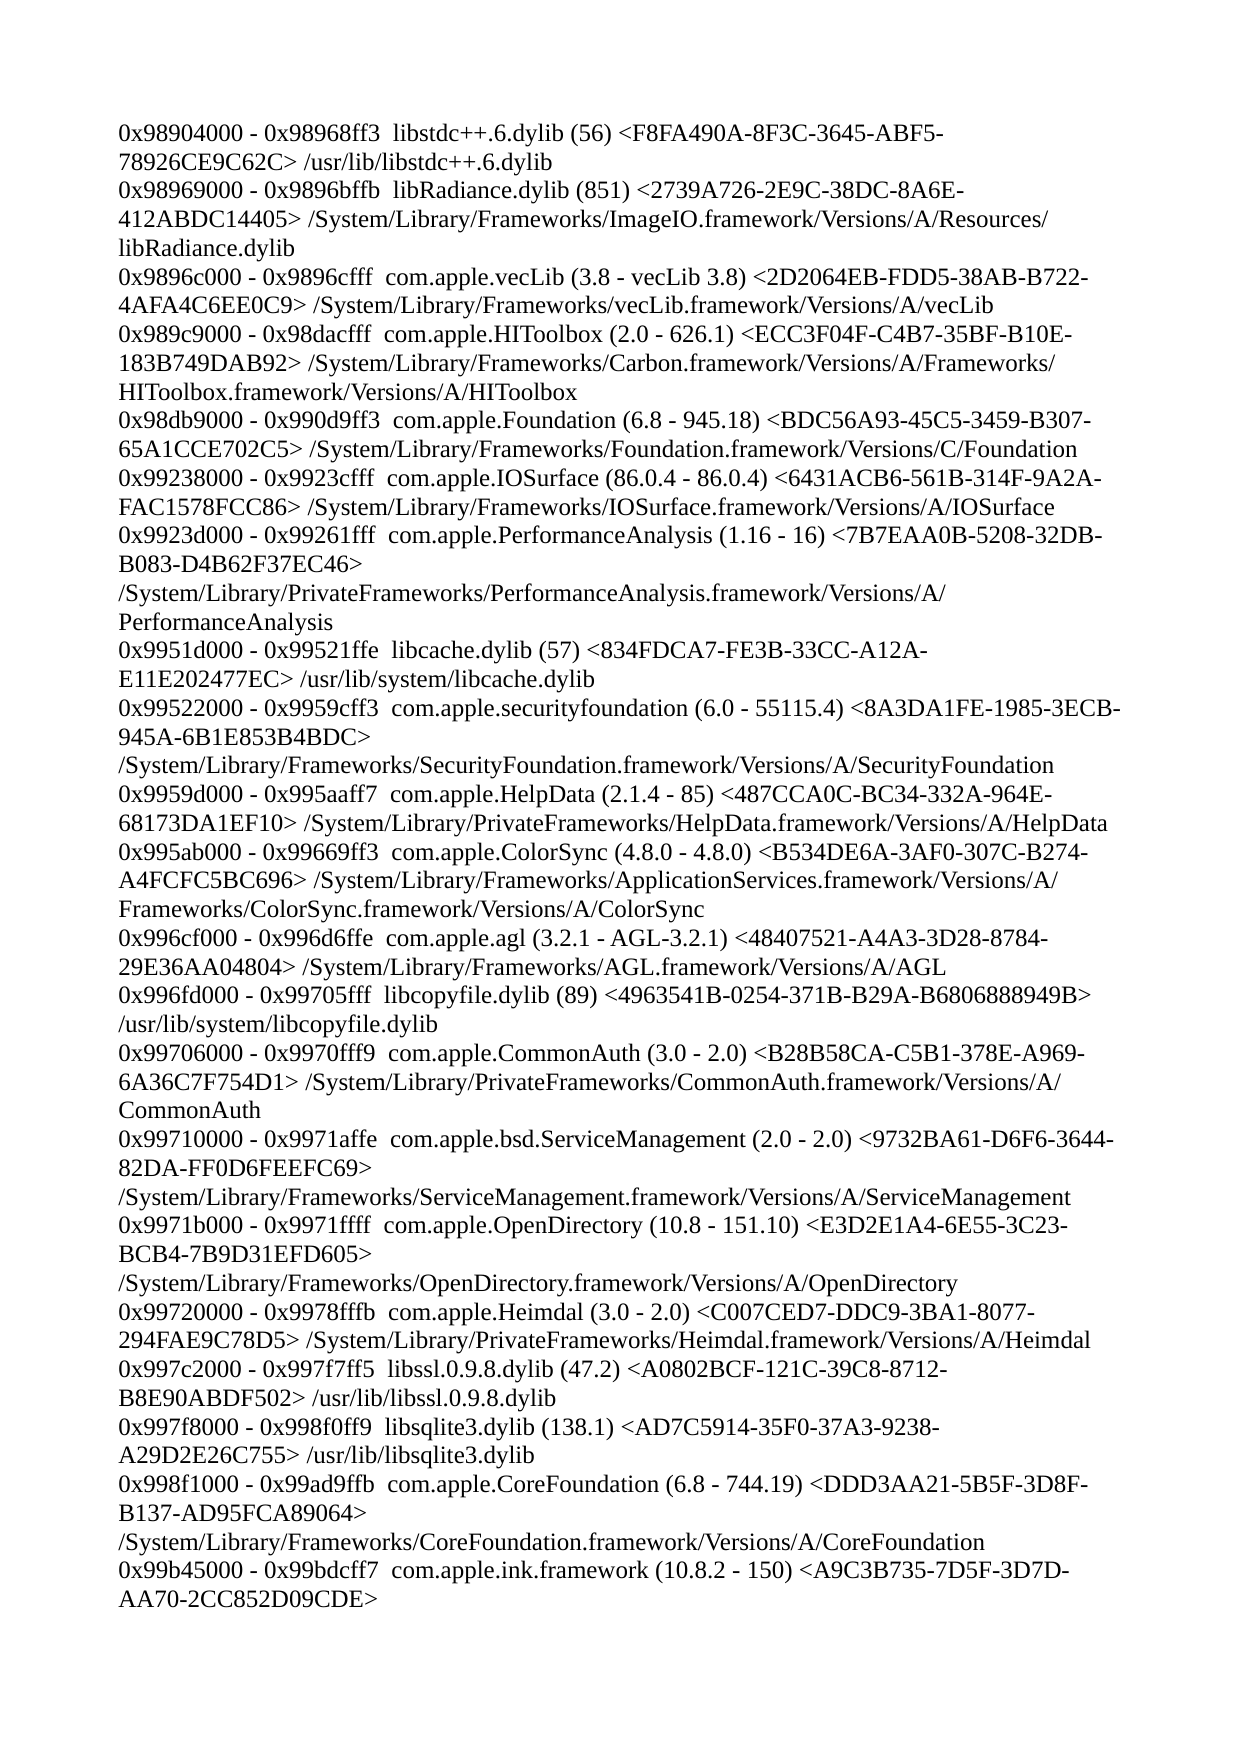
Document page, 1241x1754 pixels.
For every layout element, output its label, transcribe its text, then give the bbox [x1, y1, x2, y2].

text 0x998f1000 - 0x99ad9ffb com.apple.CoreFoundation (6.8 - 744.19) <DDD3AA21-5B5F-3D8F-B137-AD95FCA89064> /System/Library/Frameworks/CoreFoundation.framework/Versions/A/CoreFoundation [118, 1469, 1122, 1556]
text 0x99b45000 - 0x99bdcff7 com.apple.ink.framework (10.8.2 - 150) <A9C3B735-7D5F-3D7D-AA70-2CC852D09CDE> [118, 1556, 1122, 1613]
text 0x98969000 - 0x9896bffb libRadiance.dylib (851) <2739A726-2E9C-38DC-8A6E-412ABDC14405> /System/Library/Frameworks/ImageIO.framework/Versions/A/Resources/libRadiance.dylib [118, 176, 1122, 262]
text 0x99522000 - 0x9959cff3 com.apple.securityfoundation (6.0 - 55115.4) <8A3DA1FE-1985-3ECB-945A-6B1E853B4BDC> /System/Library/Frameworks/SecurityFoundation.framework/Versions/A/SecurityFoundation [118, 693, 1122, 779]
text 0x98904000 - 0x98968ff3 libstdc++.6.dylib (56) <F8FA490A-8F3C-3645-ABF5-78926CE9C62C> /usr/lib/libstdc++.6.dylib [118, 118, 1122, 176]
text 0x995ab000 - 0x99669ff3 com.apple.ColorSync (4.8.0 - 4.8.0) <B534DE6A-3AF0-307C-B274-A4FCFC5BC696> /System/Library/Frameworks/ApplicationServices.framework/Versions/A/Frameworks/ColorSync.framework/Versions/A/ColorSync [118, 837, 1122, 923]
text 0x9896c000 - 0x9896cfff com.apple.vecLib (3.8 - vecLib 3.8) <2D2064EB-FDD5-38AB-B722-4AFA4C6EE0C9> /System/Library/Frameworks/vecLib.framework/Versions/A/vecLib [118, 262, 1122, 319]
text 0x9971b000 - 0x9971ffff com.apple.OpenDirectory (10.8 - 151.10) <E3D2E1A4-6E55-3C23-BCB4-7B9D31EFD605> /System/Library/Frameworks/OpenDirectory.framework/Versions/A/OpenDirectory [118, 1211, 1122, 1297]
text 0x9959d000 - 0x995aaff7 com.apple.HelpData (2.1.4 - 85) <487CCA0C-BC34-332A-964E-68173DA1EF10> /System/Library/PrivateFrameworks/HelpData.framework/Versions/A/HelpData [118, 779, 1122, 837]
text 0x99706000 - 0x9970fff9 com.apple.CommonAuth (3.0 - 2.0) <B28B58CA-C5B1-378E-A969-6A36C7F754D1> /System/Library/PrivateFrameworks/CommonAuth.framework/Versions/A/CommonAuth [118, 1038, 1122, 1124]
text 0x9923d000 - 0x99261fff com.apple.PerformanceAnalysis (1.16 - 16) <7B7EAA0B-5208-32DB-B083-D4B62F37EC46> /System/Library/PrivateFrameworks/PerformanceAnalysis.framework/Versions/A/PerformanceAnalysis [118, 521, 1122, 636]
text 0x997c2000 - 0x997f7ff5 libssl.0.9.8.dylib (47.2) <A0802BCF-121C-39C8-8712-B8E90ABDF502> /usr/lib/libssl.0.9.8.dylib [118, 1354, 1122, 1412]
text 0x99720000 - 0x9978fffb com.apple.Heimdal (3.0 - 2.0) <C007CED7-DDC9-3BA1-8077-294FAE9C78D5> /System/Library/PrivateFrameworks/Heimdal.framework/Versions/A/Heimdal [118, 1297, 1122, 1354]
text 0x9951d000 - 0x99521ffe libcache.dylib (57) <834FDCA7-FE3B-33CC-A12A-E11E202477EC> /usr/lib/system/libcache.dylib [118, 636, 1122, 693]
text 0x996cf000 - 0x996d6ffe com.apple.agl (3.2.1 - AGL-3.2.1) <48407521-A4A3-3D28-8784-29E36AA04804> /System/Library/Frameworks/AGL.framework/Versions/A/AGL [118, 923, 1122, 981]
text 0x99238000 - 0x9923cfff com.apple.IOSurface (86.0.4 - 86.0.4) <6431ACB6-561B-314F-9A2A-FAC1578FCC86> /System/Library/Frameworks/IOSurface.framework/Versions/A/IOSurface [118, 463, 1122, 521]
text 0x98db9000 - 0x990d9ff3 com.apple.Foundation (6.8 - 945.18) <BDC56A93-45C5-3459-B307-65A1CCE702C5> /System/Library/Frameworks/Foundation.framework/Versions/C/Foundation [118, 406, 1122, 463]
text 0x996fd000 - 0x99705fff libcopyfile.dylib (89) <4963541B-0254-371B-B29A-B6806888949B> /usr/lib/system/libcopyfile.dylib [118, 981, 1122, 1038]
text 0x99710000 - 0x9971affe com.apple.bsd.ServiceManagement (2.0 - 2.0) <9732BA61-D6F6-3644-82DA-FF0D6FEEFC69> /System/Library/Frameworks/ServiceManagement.framework/Versions/A/ServiceManagement [118, 1124, 1122, 1211]
text 0x997f8000 - 0x998f0ff9 libsqlite3.dylib (138.1) <AD7C5914-35F0-37A3-9238-A29D2E26C755> /usr/lib/libsqlite3.dylib [118, 1412, 1122, 1469]
text 0x989c9000 - 0x98dacfff com.apple.HIToolbox (2.0 - 626.1) <ECC3F04F-C4B7-35BF-B10E-183B749DAB92> /System/Library/Frameworks/Carbon.framework/Versions/A/Frameworks/HIToolbox.framework/Versions/A/HIToolbox [118, 319, 1122, 406]
